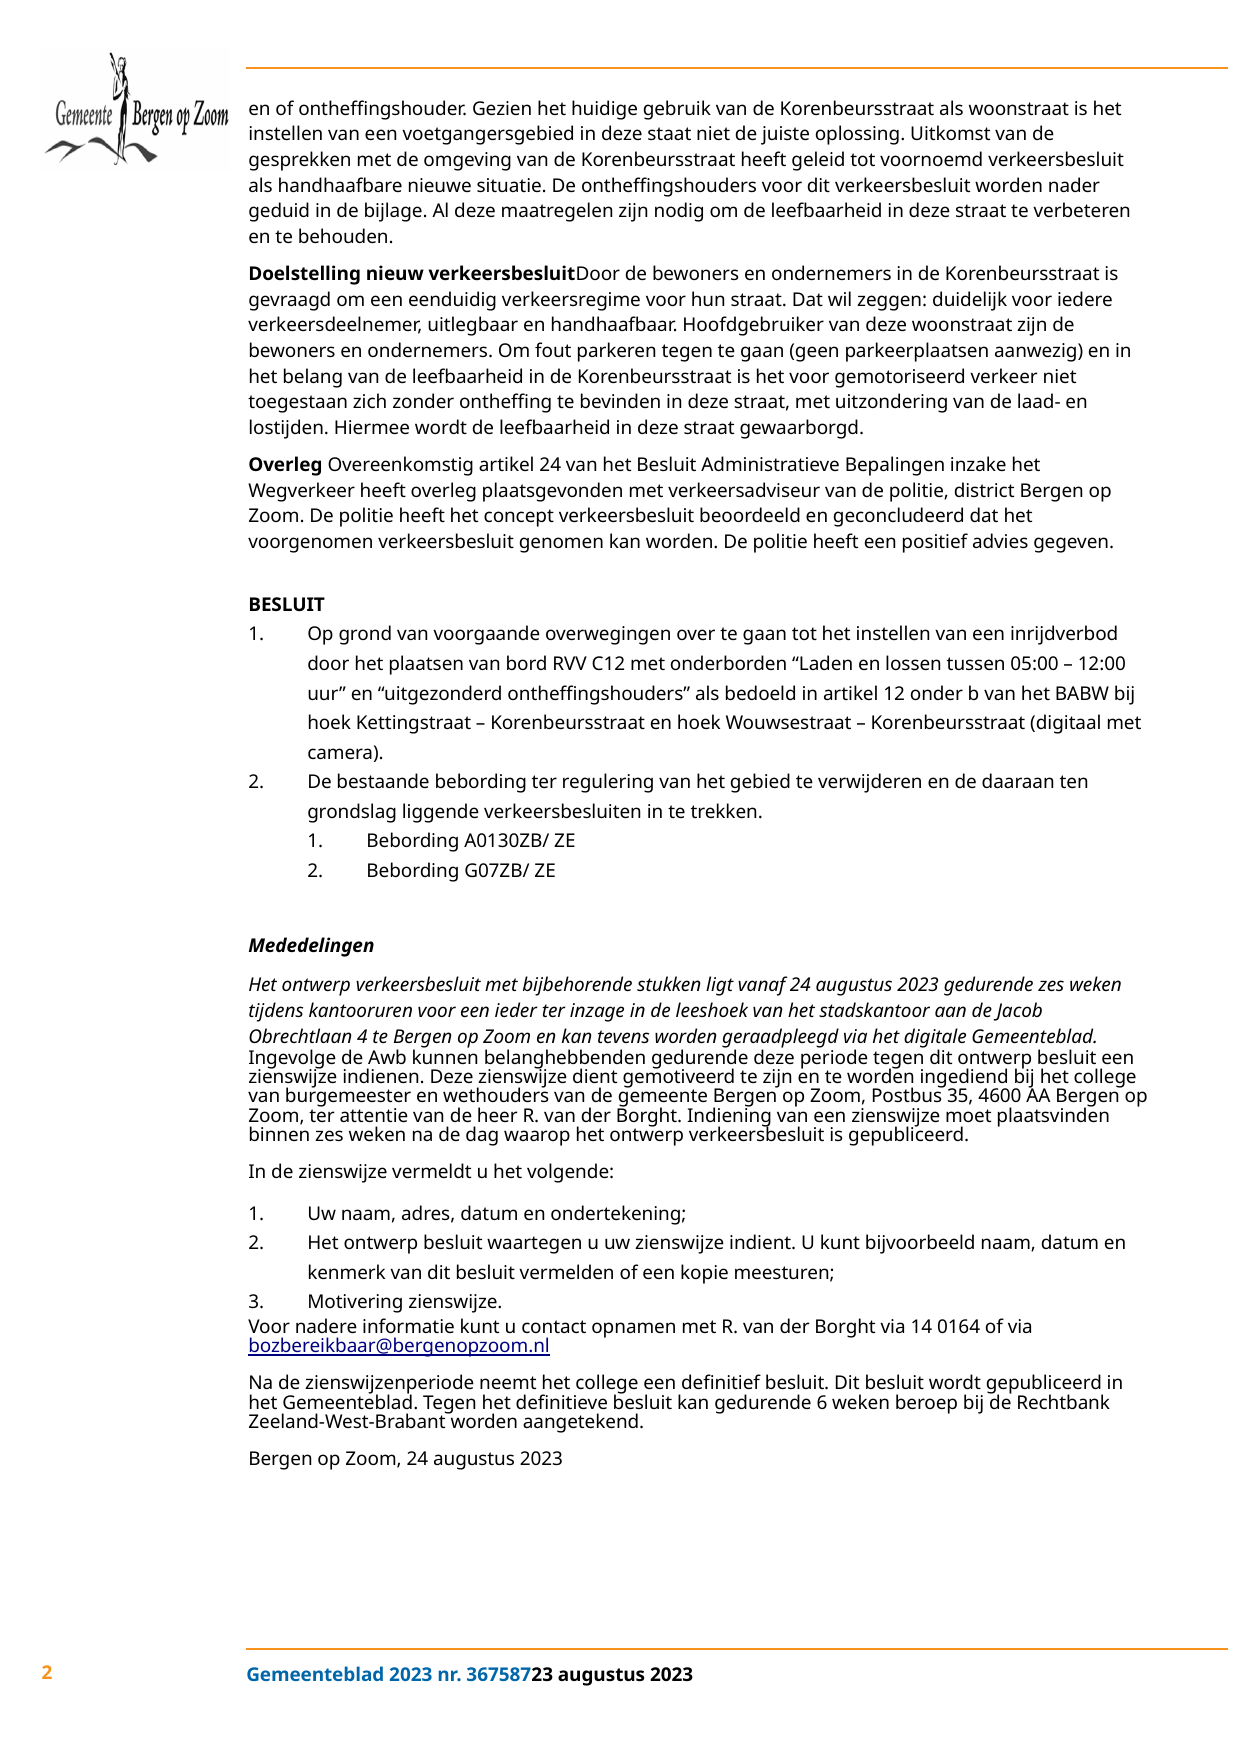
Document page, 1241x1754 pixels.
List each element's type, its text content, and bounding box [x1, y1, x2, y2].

text Overleg Overeenkomstig artikel 24 van het Besluit Administratieve Bepalingen inzake het Wegverkeer heeft overleg plaatsgevonden met verkeersadviseur van de politie, district Bergen op Zoom. De politie heeft het concept verkeersbesluit beoordeeld en geconcludeerd dat het voorgenomen verkeersbesluit genomen kan worden. De politie heeft een positief advies gegeven. [248, 451, 1152, 554]
text Doelstelling nieuw verkeersbesluitDoor de bewoners en ondernemers in de Korenbeursstraat is gevraagd om een eenduidig verkeersregime voor hun straat. Dat wil zeggen: duidelijk voor iedere verkeersdeelnemer, uitlegbaar en handhaafbaar. Hoofdgebruiker van deze woonstraat zijn de bewoners en ondernemers. Om fout parkeren tegen te gaan (geen parkeerplaatsen aanwezig) en in het belang van de leefbaarheid in de Korenbeursstraat is het voor gemotoriseerd verkeer niet toegestaan zich zonder ontheffing te bevinden in deze straat, met uitzondering van de laad- en lostijden. Hiermee wordt de leefbaarheid in deze straat gewaarborgd. [248, 260, 1152, 440]
picture [41, 47, 231, 172]
text Mededelingen [248, 932, 1152, 958]
list Uw naam, adres, datum en ondertekening; [248, 1200, 1152, 1226]
list Bebording G07ZB/ ZE [307, 857, 1152, 883]
text Na de zienswijzenperiode neemt het college een definitief besluit. Dit besluit wordt gepubliceerd in het Gemeenteblad. Tegen het definitieve besluit kan gedurende 6 weken beroep bij de Rechtbank Zeeland-West-Brabant worden aangetekend. [248, 1374, 1152, 1432]
list Motivering zienswijze. [248, 1288, 1152, 1314]
list Bebording A0130ZB/ ZE [307, 828, 1152, 853]
list Het ontwerp besluit waartegen u uw zienswijze indient. U kunt bijvoorbeeld naam, datum en kenmerk van dit besluit vermelden of een kopie meesturen; [248, 1229, 1152, 1285]
text en of ontheffingshouder. Gezien het huidige gebruik van de Korenbeursstraat als woonstraat is het instellen van een voetgangersgebied in deze staat niet de juiste oplossing. Uitkomst van de gesprekken met de omgeving van de Korenbeursstraat heeft geleid tot voornoemd verkeersbesluit als handhaafbare nieuwe situatie. De ontheffingshouders voor dit verkeersbesluit worden nader geduid in de bijlage. Al deze maatregelen zijn nodig om de leefbaarheid in deze straat te verbeteren en te behouden. [248, 95, 1152, 249]
text In de zienswijze vermeldt u het volgende: [248, 1163, 1152, 1182]
text Het ontwerp verkeersbesluit met bijbehorende stukken ligt vanaf 24 augustus 2023 gedurende zes weken tijdens kantooruren voor een ieder ter inzage in de leeshoek van het stadskantoor aan de Jacob Obrechtlaan 4 te Bergen op Zoom en kan tevens worden geraadpleegd via het digitale Gemeenteblad. [248, 972, 1152, 1049]
text Bergen op Zoom, 24 augustus 2023 [248, 1450, 1152, 1469]
text Voor nadere informatie kunt u contact opnamen met R. van der Borght via 14 0164 of via bozbereikbaar@bergenopzoom.nl [248, 1318, 1152, 1357]
text BESLUIT [248, 591, 1152, 617]
text Ingevolge de Awb kunnen belanghebbenden gedurende deze periode tegen dit ontwerp besluit een zienswijze indienen. Deze zienswijze dient gemotiveerd te zijn en te worden ingediend bij het college van burgemeester en wethouders van de gemeente Bergen op Zoom, Postbus 35, 4600 AA Bergen op Zoom, ter attentie van de heer R. van der Borght. Indiening van een zienswijze moet plaatsvinden binnen zes weken na de dag waarop het ontwerp verkeersbesluit is gepubliceerd. [248, 1049, 1152, 1145]
list De bestaande bebording ter regulering van het gebied te verwijderen en de daaraan ten grondslag liggende verkeersbesluiten in te trekken. [248, 768, 1152, 824]
list Op grond van voorgaande overwegingen over te gaan tot het instellen van een inrijdverbod door het plaatsen van bord RVV C12 met onderborden “Laden en lossen tussen 05:00 – 12:00 uur” en “uitgezonderd ontheffingshouders” als bedoeld in artikel 12 onder b van het BABW bij hoek Kettingstraat – Korenbeursstraat en hoek Wouwsestraat – Korenbeursstraat (digitaal met camera). [248, 621, 1152, 765]
